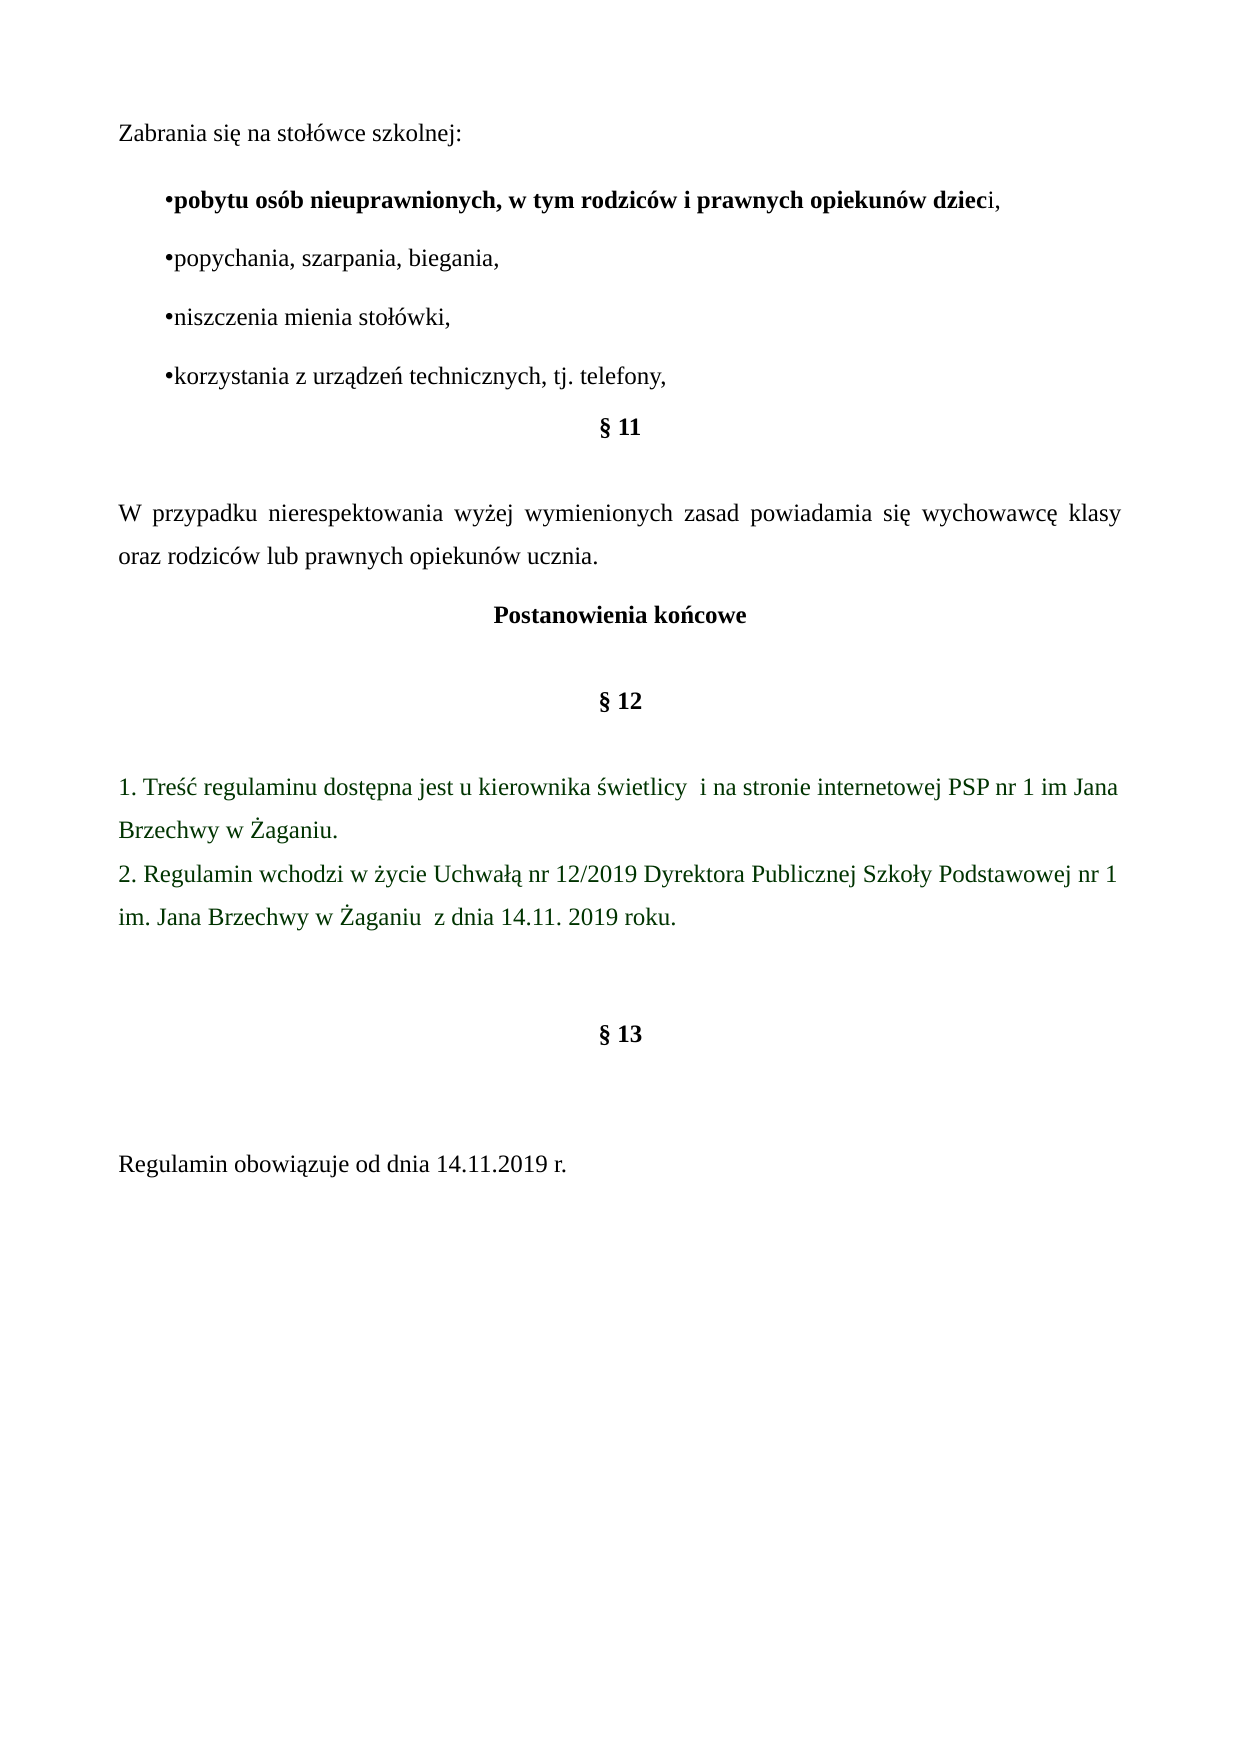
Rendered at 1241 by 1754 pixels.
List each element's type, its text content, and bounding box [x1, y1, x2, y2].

text 1. Treść regulaminu dostępna jest u kierownika świetlicy i na stronie internetowej PSP nr 1 im Jana Brzechwy w Żaganiu. 2. Regulamin wchodzi w życie Uchwałą nr 12/2019 Dyrektora Publicznej Szkoły Podstawowej nr 1 im. Jana Brzechwy w Żaganiu z dnia 14.11. 2019 roku. [118, 772, 1122, 931]
text Regulamin obowiązuje od dnia 14.11.2019 r. [118, 1149, 1122, 1177]
text Zabrania się na stołówce szkolnej: [118, 118, 1122, 147]
list popychania, szarpania, biegania, [118, 243, 1122, 272]
text Postanowienia końcowe [118, 600, 1122, 629]
text W przypadku nierespektowania wyżej wymienionych zasad powiadamia się wychowawcę klasy oraz rodziców lub prawnych opiekunów ucznia. [118, 498, 1122, 570]
text § 12 [118, 686, 1122, 715]
list pobytu osób nieuprawnionych, w tym rodziców i prawnych opiekunów dzieci, [118, 185, 1122, 213]
text § 13 [118, 1019, 1122, 1048]
list korzystania z urządzeń technicznych, tj. telefony, [118, 361, 1122, 390]
text § 11 [118, 412, 1122, 441]
list niszczenia mienia stołówki, [118, 302, 1122, 331]
